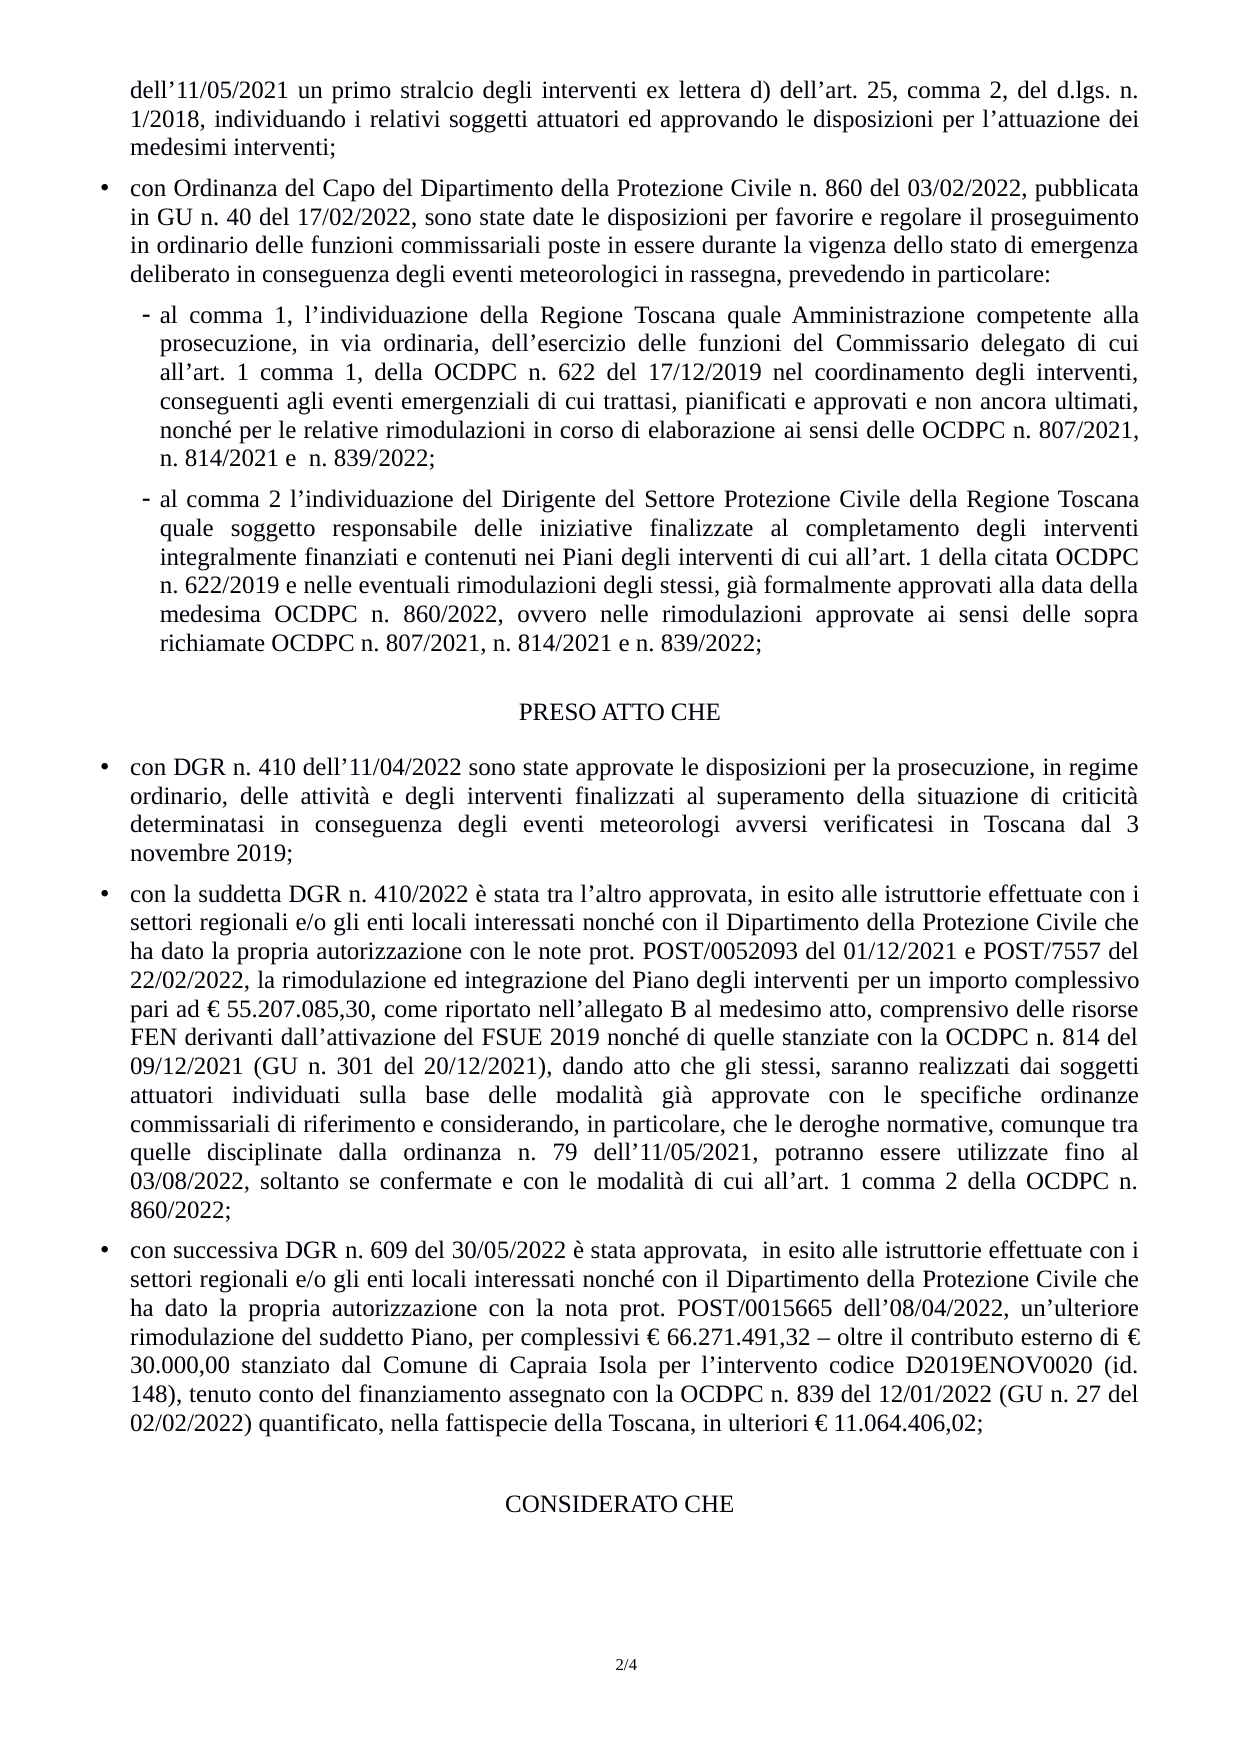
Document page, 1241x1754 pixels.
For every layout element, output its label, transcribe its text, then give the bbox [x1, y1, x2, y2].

list al comma 2 l’individuazione del Dirigente del Settore Protezione Civile della Regione Toscana quale soggetto responsabile delle iniziative finalizzate al completamento degli interventi integralmente finanziati e contenuti nei Piani degli interventi di cui all’art. 1 della citata OCDPC n. 622/2019 e nelle eventuali rimodulazioni degli stessi, già formalmente approvati alla data della medesima OCDPC n. 860/2022, ovvero nelle rimodulazioni approvate ai sensi delle sopra richiamate OCDPC n. 807/2021, n. 814/2021 e n. 839/2022; [142, 484, 1140, 657]
list con successiva DGR n. 609 del 30/05/2022 è stata approvata, in esito alle istruttorie effettuate con i settori regionali e/o gli enti locali interessati nonché con il Dipartimento della Protezione Civile che ha dato la propria autorizzazione con la nota prot. POST/0015665 dell’08/04/2022, un’ulteriore rimodulazione del suddetto Piano, per complessivi € 66.271.491,32 – oltre il contributo esterno di € 30.000,00 stanziato dal Comune di Capraia Isola per l’intervento codice D2019ENOV0020 (id. 148), tenuto conto del finanziamento assegnato con la OCDPC n. 839 del 12/01/2022 (GU n. 27 del 02/02/2022) quantificato, nella fattispecie della Toscana, in ulteriori € 11.064.406,02; [100, 1236, 1140, 1437]
list dell’11/05/2021 un primo stralcio degli interventi ex lettera d) dell’art. 25, comma 2, del d.lgs. n. 1/2018, individuando i relativi soggetti attuatori ed approvando le disposizioni per l’attuazione dei medesimi interventi; [100, 75, 1140, 161]
list con DGR n. 410 dell’11/04/2022 sono state approvate le disposizioni per la prosecuzione, in regime ordinario, delle attività e degli interventi finalizzati al superamento della situazione di criticità determinatasi in conseguenza degli eventi meteorologi avversi verificatesi in Toscana dal 3 novembre 2019; [100, 752, 1140, 867]
list con Ordinanza del Capo del Dipartimento della Protezione Civile n. 860 del 03/02/2022, pubblicata in GU n. 40 del 17/02/2022, sono state date le disposizioni per favorire e regolare il proseguimento in ordinario delle funzioni commissariali poste in essere durante la vigenza dello stato di emergenza deliberato in conseguenza degli eventi meteorologici in rassegna, prevedendo in particolare: [100, 173, 1140, 288]
list al comma 1, l’individuazione della Regione Toscana quale Amministrazione competente alla prosecuzione, in via ordinaria, dell’esercizio delle funzioni del Commissario delegato di cui all’art. 1 comma 1, della OCDPC n. 622 del 17/12/2019 nel coordinamento degli interventi, conseguenti agli eventi emergenziali di cui trattasi, pianificati e approvati e non ancora ultimati, nonché per le relative rimodulazioni in corso di elaborazione ai sensi delle OCDPC n. 807/2021, n. 814/2021 e n. 839/2022; [142, 300, 1140, 472]
text PRESO ATTO CHE [194, 697, 1046, 726]
text CONSIDERATO CHE [194, 1489, 1046, 1518]
list con la suddetta DGR n. 410/2022 è stata tra l’altro approvata, in esito alle istruttorie effettuate con i settori regionali e/o gli enti locali interessati nonché con il Dipartimento della Protezione Civile che ha dato la propria autorizzazione con le note prot. POST/0052093 del 01/12/2021 e POST/7557 del 22/02/2022, la rimodulazione ed integrazione del Piano degli interventi per un importo complessivo pari ad € 55.207.085,30, come riportato nell’allegato B al medesimo atto, comprensivo delle risorse FEN derivanti dall’attivazione del FSUE 2019 nonché di quelle stanziate con la OCDPC n. 814 del 09/12/2021 (GU n. 301 del 20/12/2021), dando atto che gli stessi, saranno realizzati dai soggetti attuatori individuati sulla base delle modalità già approvate con le specifiche ordinanze commissariali di riferimento e considerando, in particolare, che le deroghe normative, comunque tra quelle disciplinate dalla ordinanza n. 79 dell’11/05/2021, potranno essere utilizzate fino al 03/08/2022, soltanto se confermate e con le modalità di cui all’art. 1 comma 2 della OCDPC n. 860/2022; [100, 879, 1140, 1224]
